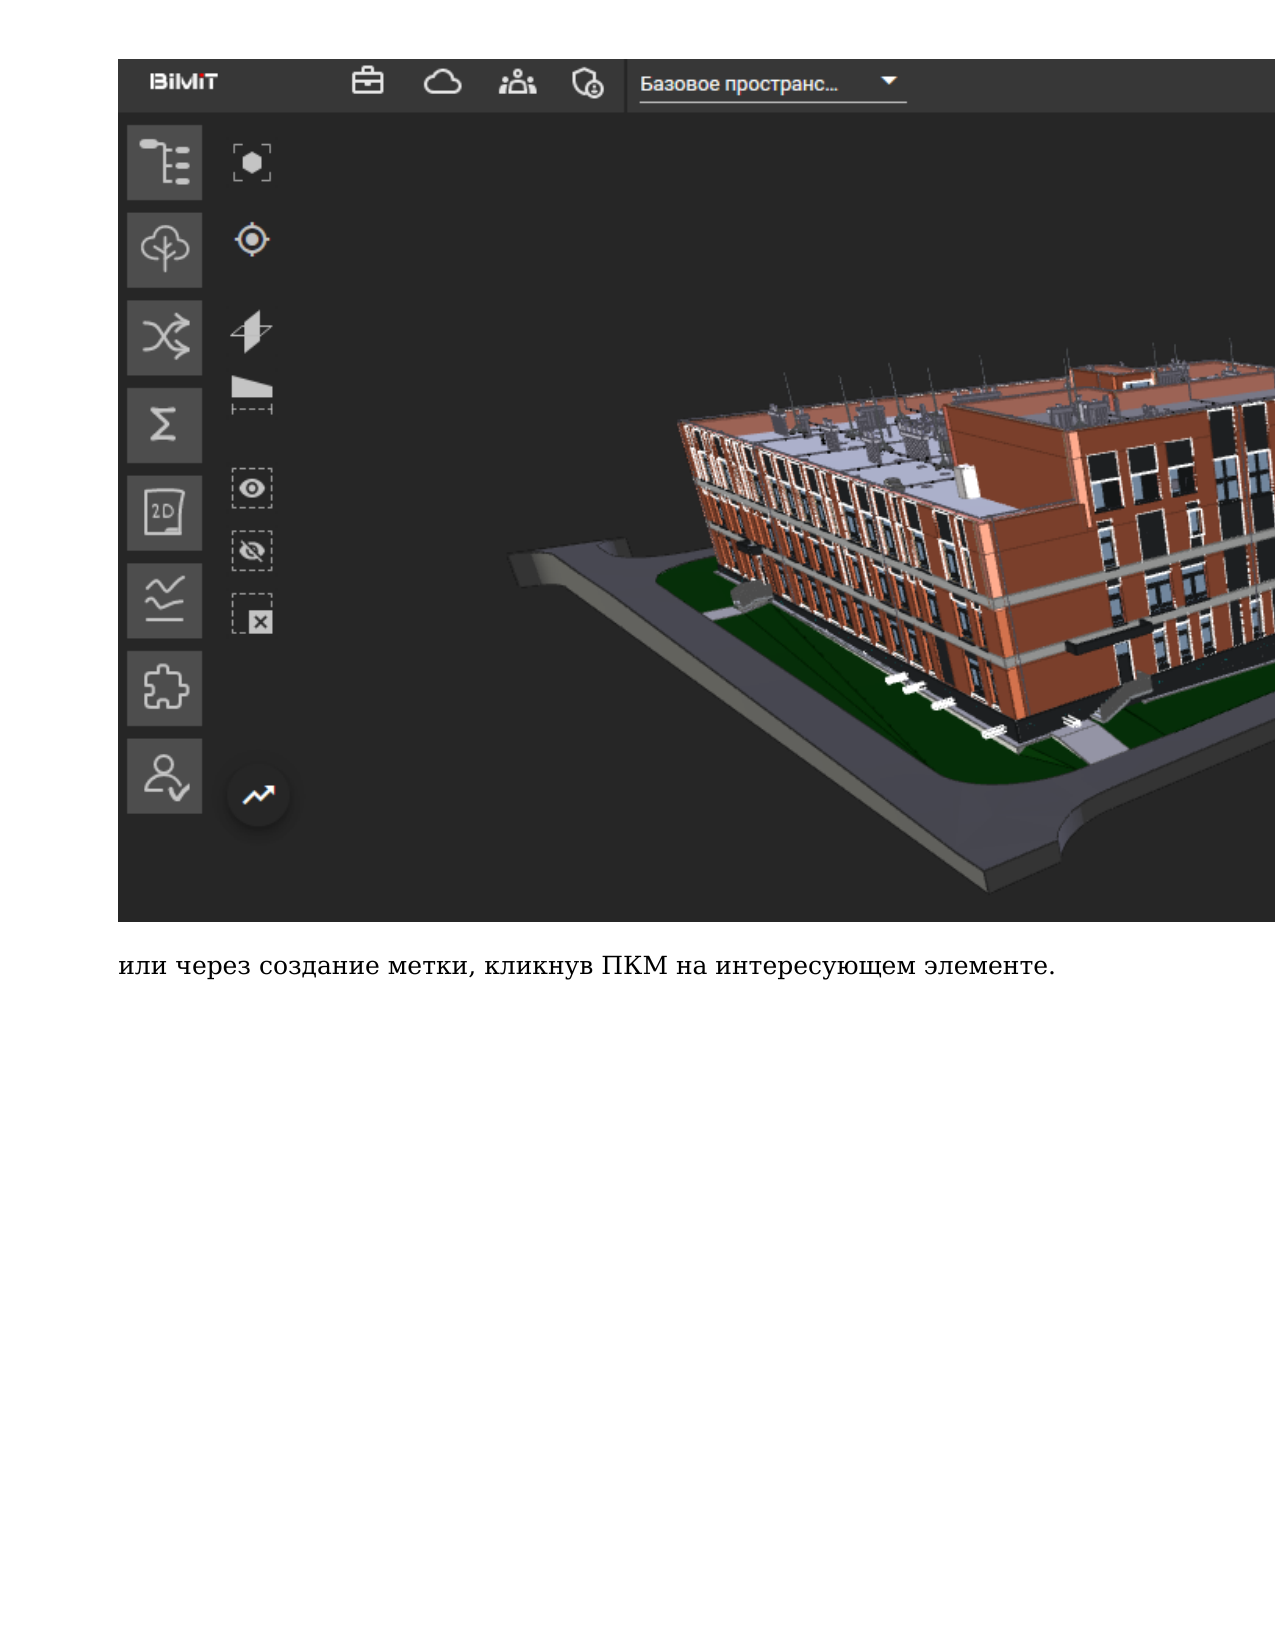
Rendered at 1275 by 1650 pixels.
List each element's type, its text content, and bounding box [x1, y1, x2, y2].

picture [118, 59, 1275, 922]
text или через создание метки, кликнув ПКМ на интересующем элементе. [118, 951, 1216, 980]
